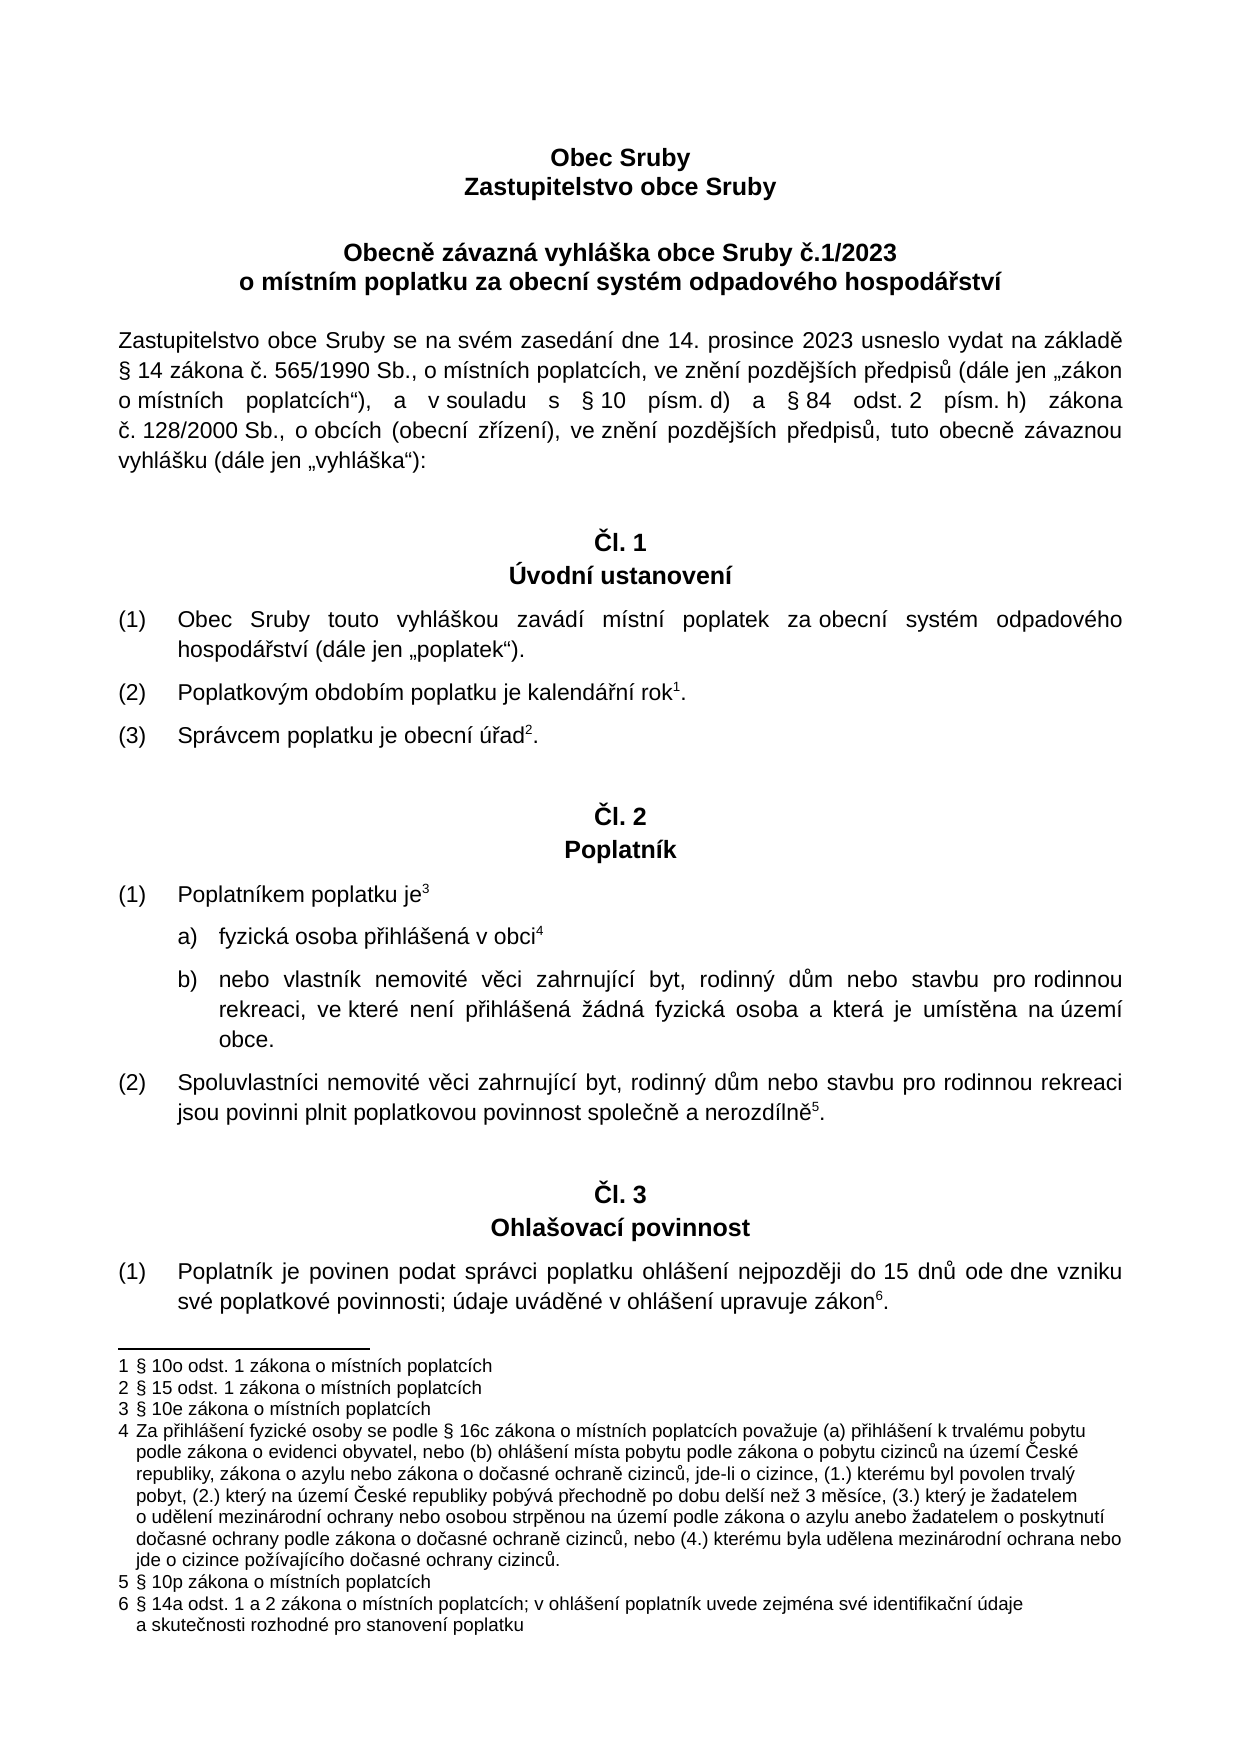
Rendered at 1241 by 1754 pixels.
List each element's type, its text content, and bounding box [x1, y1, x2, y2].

list Správcem poplatku je obecní úřad. [118, 722, 1122, 748]
subtitle Čl. 2 Poplatník [118, 802, 1122, 864]
list fyzická osoba přihlášená v obci [177, 923, 1122, 950]
list Poplatník je povinen podat správci poplatku ohlášení nejpozději do 15 dnů ode dne vzniku své poplatkové povinnosti; údaje uváděné v ohlášení upravuje zákon. [118, 1258, 1122, 1315]
list Poplatníkem poplatku je [118, 881, 1122, 907]
list § 15 odst. 1 zákona o místních poplatcích [118, 1377, 1122, 1398]
subtitle Obecně závazná vyhláška obce Sruby č.1/2023 o místním poplatku za obecní systém odpadového hospodářství [118, 238, 1122, 295]
list Spoluvlastníci nemovité věci zahrnující byt, rodinný dům nebo stavbu pro rodinnou rekreaci jsou povinni plnit poplatkovou povinnost společně a nerozdílně. [118, 1069, 1122, 1126]
list § 10p zákona o místních poplatcích [118, 1571, 1122, 1592]
text Zastupitelstvo obce Sruby se na svém zasedání dne 14. prosince 2023 usneslo vydat na základě § 14 zákona č. 565/1990 Sb., o místních poplatcích, ve znění pozdějších předpisů (dále jen „zákon o místních poplatcích“), a v souladu s § 10 písm. d) a § 84 odst. 2 písm. h) zákona č. 128/2000 Sb., o obcích (obecní zřízení), ve znění pozdějších předpisů, tuto obecně závaznou vyhlášku (dále jen „vyhláška“): [118, 327, 1122, 474]
title Obec Sruby Zastupitelstvo obce Sruby [118, 143, 1122, 201]
list Poplatkovým obdobím poplatku je kalendářní rok. [118, 679, 1122, 706]
list § 10e zákona o místních poplatcích [118, 1398, 1122, 1420]
list § 10o odst. 1 zákona o místních poplatcích [118, 1355, 1122, 1377]
list Obec Sruby touto vyhláškou zavádí místní poplatek za obecní systém odpadového hospodářství (dále jen „poplatek“). [118, 606, 1122, 663]
subtitle Čl. 1 Úvodní ustanovení [118, 528, 1122, 589]
list nebo vlastník nemovité věci zahrnující byt, rodinný dům nebo stavbu pro rodinnou rekreaci, ve které není přihlášená žádná fyzická osoba a která je umístěna na území obce. [177, 966, 1122, 1053]
list Za přihlášení fyzické osoby se podle § 16c zákona o místních poplatcích považuje (a) přihlášení k trvalému pobytu podle zákona o evidenci obyvatel, nebo (b) ohlášení místa pobytu podle zákona o pobytu cizinců na území České republiky, zákona o azylu nebo zákona o dočasné ochraně cizinců, jde-li o cizince, (1.) kterému byl povolen trvalý pobyt, (2.) který na území České republiky pobývá přechodně po dobu delší než 3 měsíce, (3.) který je žadatelem o udělení mezinárodní ochrany nebo osobou strpěnou na území podle zákona o azylu anebo žadatelem o poskytnutí dočasné ochrany podle zákona o dočasné ochraně cizinců, nebo (4.) kterému byla udělena mezinárodní ochrana nebo jde o cizince požívajícího dočasné ochrany cizinců. [118, 1420, 1122, 1571]
subtitle Čl. 3 Ohlašovací povinnost [118, 1179, 1122, 1241]
list § 14a odst. 1 a 2 zákona o místních poplatcích; v ohlášení poplatník uvede zejména své identifikační údaje a skutečnosti rozhodné pro stanovení poplatku [118, 1592, 1122, 1635]
